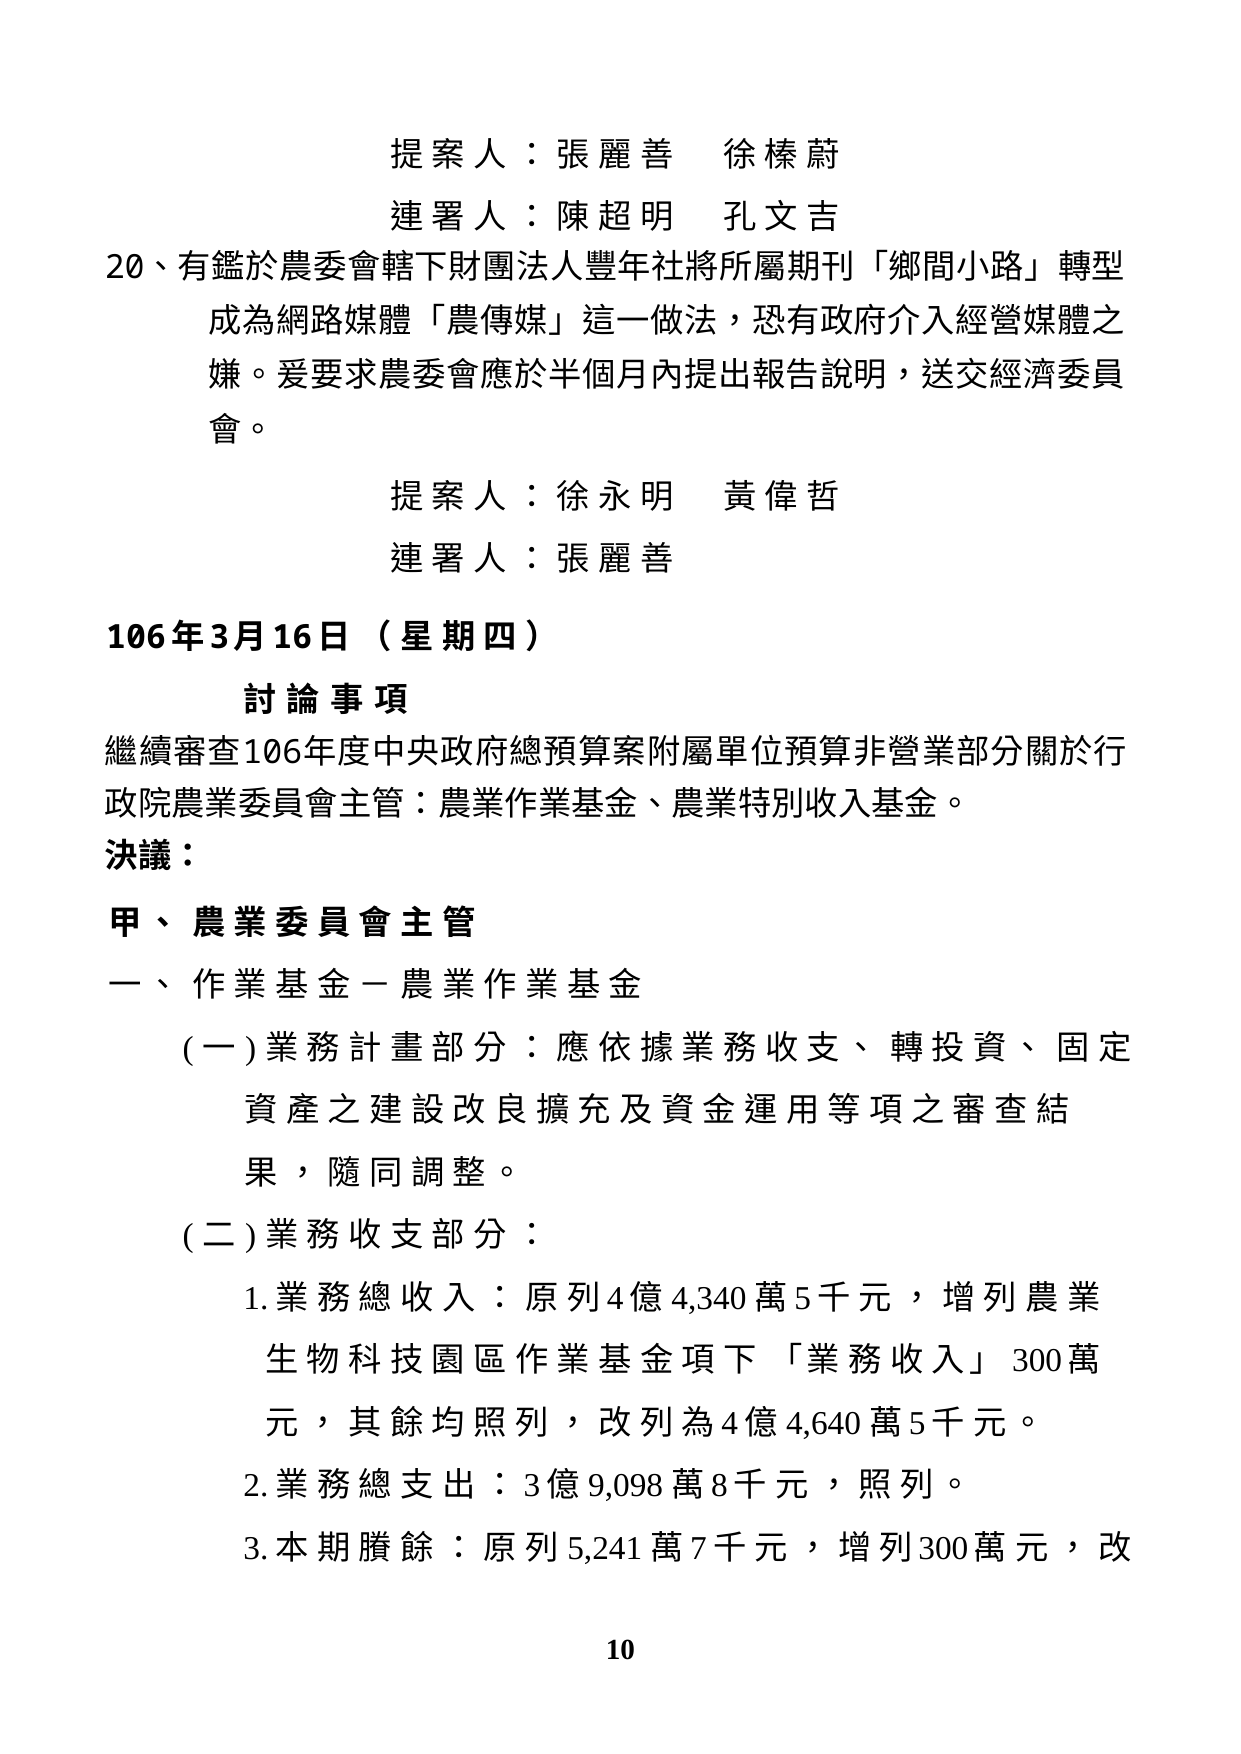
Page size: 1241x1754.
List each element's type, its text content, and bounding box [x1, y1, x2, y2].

text 106年3月16日（星期四） [104, 592, 1136, 654]
list 農業委員會主管 [104, 878, 1120, 941]
text 決議： [104, 826, 1136, 878]
text 繼續審查106年度中央政府總預算案附屬單位預算非營業部分關於行政院農業委員會主管：農業作業基金、農業特別收入基金。 [104, 722, 1127, 826]
text (一)業務計畫部分：應依據業務收支、轉投資、固定資產之建設改良擴充及資金運用等項之審查結果，隨同調整。 [174, 1003, 1136, 1191]
text (二)業務收支部分： [174, 1191, 1136, 1253]
text 連署人：張麗善 [381, 514, 1032, 577]
text 提案人：張麗善 徐榛蔚 [381, 110, 1032, 173]
text 3.本期賸餘：原列5,241萬7千元，增列300萬元，改 [234, 1503, 1136, 1566]
text 連署人：陳超明 孔文吉 [381, 173, 1032, 235]
text 討論事項 [243, 670, 1136, 722]
list 有鑑於農委會轄下財團法人豐年社將所屬期刊「鄉間小路」轉型成為網路媒體「農傳媒」這一做法，恐有政府介入經營媒體之嫌。爰要求農委會應於半個月內提出報告說明，送交經濟委員會。 [104, 235, 1127, 452]
text 2.業務總支出：3億9,098萬8千元，照列。 [234, 1441, 1136, 1503]
text 提案人：徐永明 黃偉哲 [381, 452, 1032, 514]
text 一、作業基金－農業作業基金 [104, 941, 1136, 1003]
text 1.業務總收入：原列4億4,340萬5千元，增列農業生物科技園區作業基金項下「業務收入」300萬元，其餘均照列，改列為4億4,640萬5千元。 [234, 1253, 1136, 1441]
